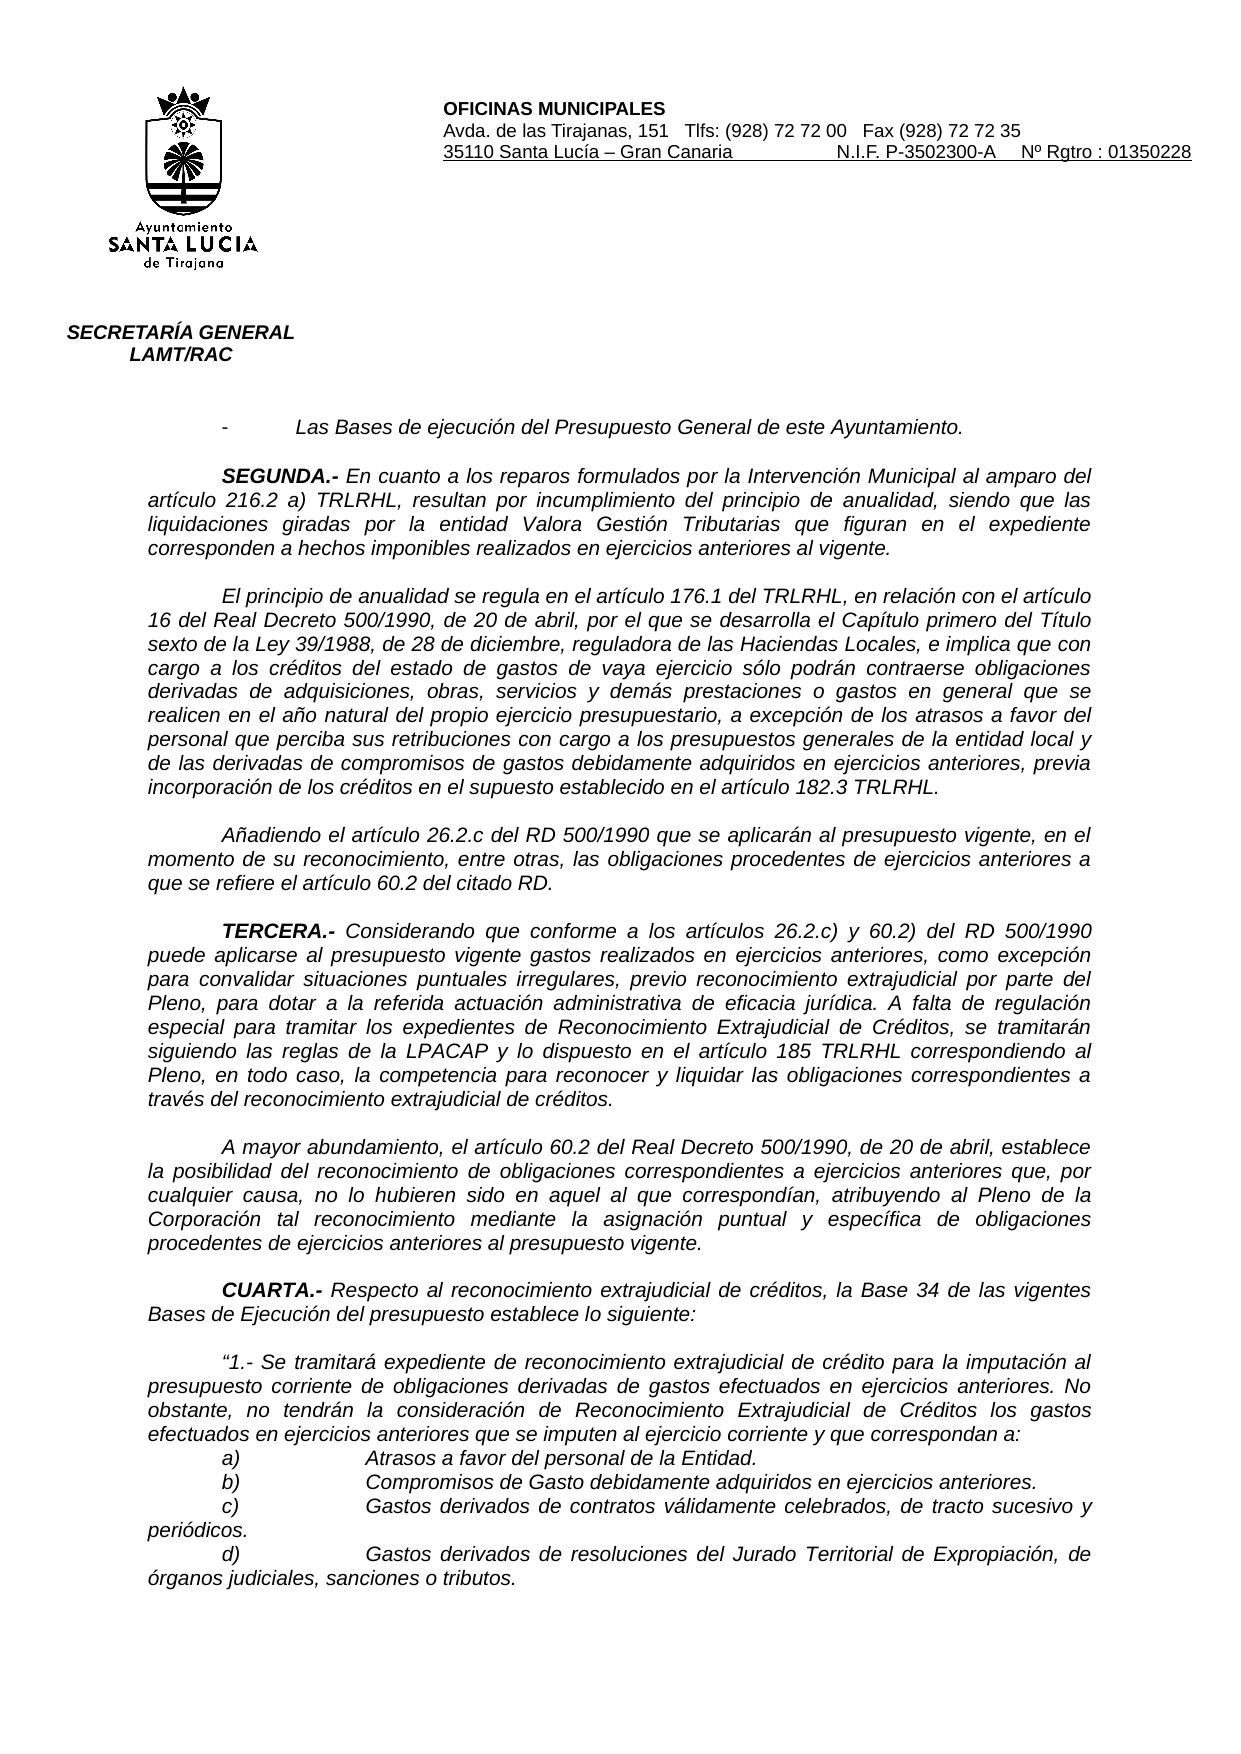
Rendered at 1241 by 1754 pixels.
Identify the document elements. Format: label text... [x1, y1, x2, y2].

list Gastos derivados de resoluciones del Jurado Territorial de Expropiación, de órganos judiciales, sanciones o tributos. [148, 1542, 1093, 1590]
text A mayor abundamiento, el artículo 60.2 del Real Decreto 500/1990, de 20 de abril, establece la posibilidad del reconocimiento de obligaciones correspondientes a ejercicios anteriores que, por cualquier causa, no lo hubieren sido en aquel al que correspondían, atribuyendo al Pleno de la Corporación tal reconocimiento mediante la asignación puntual y específica de obligaciones procedentes de ejercicios anteriores al presupuesto vigente. [148, 1134, 1093, 1254]
text “1.- Se tramitará expediente de reconocimiento extrajudicial de crédito para la imputación al presupuesto corriente de obligaciones derivadas de gastos efectuados en ejercicios anteriores. No obstante, no tendrán la consideración de Reconocimiento Extrajudicial de Créditos los gastos efectuados en ejercicios anteriores que se imputen al ejercicio corriente y que correspondan a: [148, 1350, 1093, 1446]
text El principio de anualidad se regula en el artículo 176.1 del TRLRHL, en relación con el artículo 16 del Real Decreto 500/1990, de 20 de abril, por el que se desarrolla el Capítulo primero del Título sexto de la Ley 39/1988, de 28 de diciembre, reguladora de las Haciendas Locales, e implica que con cargo a los créditos del estado de gastos de vaya ejercicio sólo podrán contraerse obligaciones derivadas de adquisiciones, obras, servicios y demás prestaciones o gastos en general que se realicen en el año natural del propio ejercicio presupuestario, a excepción de los atrasos a favor del personal que perciba sus retribuciones con cargo a los presupuestos generales de la entidad local y de las derivadas de compromisos de gastos debidamente adquiridos en ejercicios anteriores, previa incorporación de los créditos en el supuesto establecido en el artículo 182.3 TRLRHL. [148, 583, 1093, 799]
text TERCERA.- Considerando que conforme a los artículos 26.2.c) y 60.2) del RD 500/1990 puede aplicarse al presupuesto vigente gastos realizados en ejercicios anteriores, como excepción para convalidar situaciones puntuales irregulares, previo reconocimiento extrajudicial por parte del Pleno, para dotar a la referida actuación administrativa de eficacia jurídica. A falta de regulación especial para tramitar los expedientes de Reconocimiento Extrajudicial de Créditos, se tramitarán siguiendo las reglas de la LPACAP y lo dispuesto en el artículo 185 TRLRHL correspondiendo al Pleno, en todo caso, la competencia para reconocer y liquidar las obligaciones correspondientes a través del reconocimiento extrajudicial de créditos. [148, 919, 1093, 1111]
list Compromisos de Gasto debidamente adquiridos en ejercicios anteriores. [148, 1470, 1093, 1494]
text CUARTA.- Respecto al reconocimiento extrajudicial de créditos, la Base 34 de las vigentes Bases de Ejecución del presupuesto establece lo siguiente: [148, 1278, 1093, 1326]
list Gastos derivados de contratos válidamente celebrados, de tracto sucesivo y periódicos. [148, 1494, 1093, 1542]
list Las Bases de ejecución del Presupuesto General de este Ayuntamiento. [148, 414, 1092, 440]
picture [80, 56, 286, 296]
text Añadiendo el artículo 26.2.c del RD 500/1990 que se aplicarán al presupuesto vigente, en el momento de su reconocimiento, entre otras, las obligaciones procedentes de ejercicios anteriores a que se refiere el artículo 60.2 del citado RD. [148, 823, 1093, 895]
list Atrasos a favor del personal de la Entidad. [148, 1446, 1093, 1470]
list SEGUNDA.- En cuanto a los reparos formulados por la Intervención Municipal al amparo del artículo 216.2 a) TRLRHL, resultan por incumplimiento del principio de anualidad, siendo que las liquidaciones giradas por la entidad Valora Gestión Tributarias que figuran en el expediente corresponden a hechos imponibles realizados en ejercicios anteriores al vigente. [148, 464, 1092, 559]
